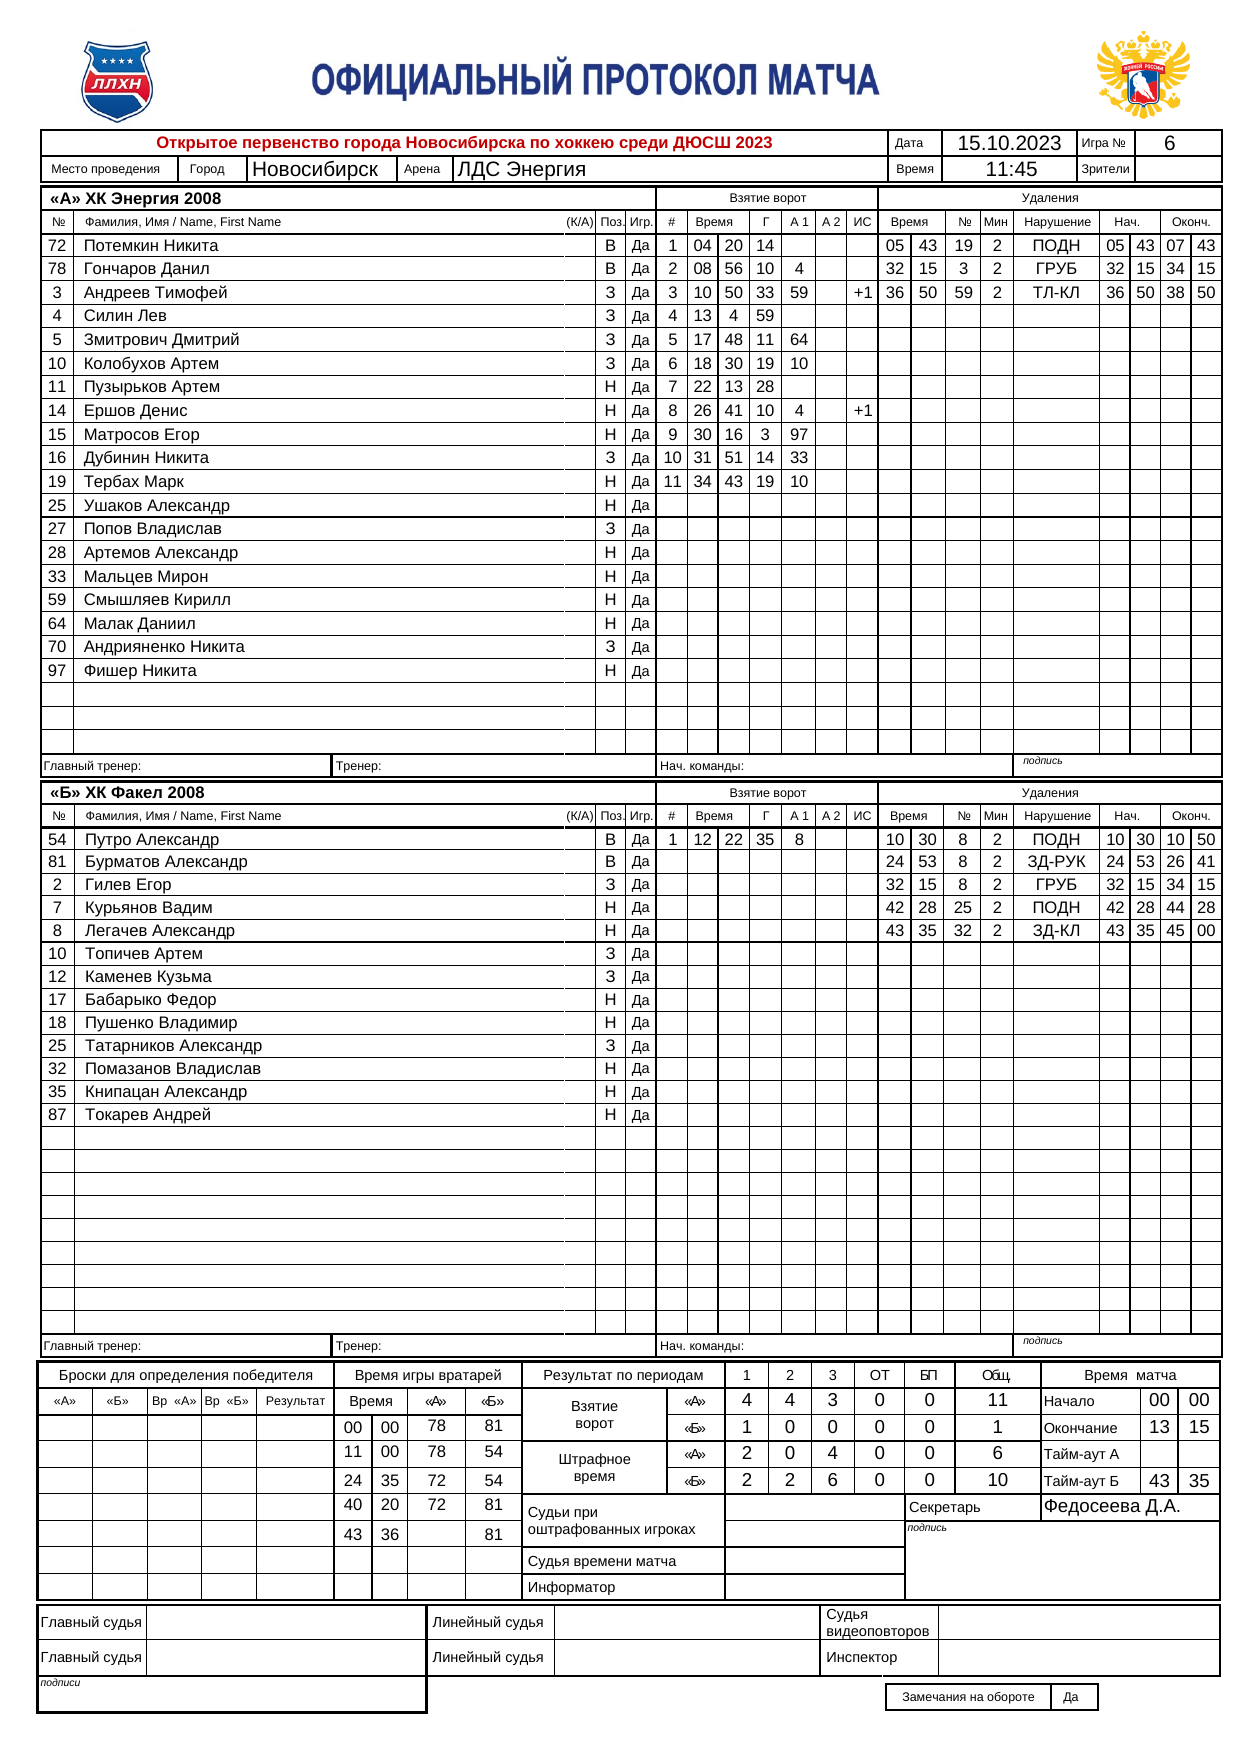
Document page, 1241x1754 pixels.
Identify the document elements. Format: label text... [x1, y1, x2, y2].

table_cell [1100, 376, 1129, 398]
table_cell [1192, 989, 1221, 1011]
table_cell [816, 446, 846, 469]
table_cell [565, 518, 595, 540]
table_cell ПОДН [1014, 896, 1099, 918]
table_cell [816, 1265, 846, 1287]
table_cell Ушаков Александр [74, 494, 564, 516]
table_cell [1014, 1127, 1099, 1149]
table_cell [847, 1081, 877, 1103]
table_cell [688, 1242, 717, 1264]
table_cell Да [626, 1012, 655, 1033]
table_cell [981, 1012, 1013, 1033]
table_cell [847, 235, 877, 256]
table_cell [1141, 1441, 1177, 1467]
table_cell [879, 588, 910, 611]
table_cell Пузырьков Артем [74, 376, 564, 398]
table_cell Город [179, 157, 246, 181]
table_header 6 [1136, 131, 1221, 155]
table_cell [1161, 989, 1190, 1011]
table_cell [1014, 328, 1099, 351]
table_cell 0 [812, 1415, 854, 1440]
table_cell [1192, 1081, 1221, 1103]
table_cell [750, 565, 781, 587]
table_cell 54 [466, 1468, 521, 1493]
table_cell 43 [1192, 235, 1221, 256]
table_cell [688, 612, 717, 634]
table_cell [657, 1219, 687, 1241]
table_cell 26 [688, 399, 717, 422]
table_cell [750, 1035, 781, 1057]
table_cell 10 [879, 829, 910, 849]
table_cell [565, 1104, 595, 1126]
table_cell Бурматов Александр [75, 850, 564, 872]
table_cell [719, 850, 749, 872]
table_cell [1100, 612, 1129, 634]
table_cell [565, 470, 595, 493]
table_cell Арена [398, 157, 452, 181]
table_cell [816, 966, 846, 987]
table_cell Да [626, 446, 655, 469]
table_cell [93, 1547, 147, 1573]
table_cell 8 [944, 874, 980, 895]
table_cell [657, 565, 687, 587]
table_cell [1161, 376, 1190, 398]
table_cell [1161, 1265, 1190, 1287]
table_cell [847, 257, 877, 280]
table_cell Да [626, 257, 655, 280]
table_cell [1131, 1311, 1160, 1333]
table_cell [565, 257, 595, 280]
table_cell 07 [1161, 235, 1190, 256]
table_cell Игр. [626, 211, 655, 233]
table_cell [565, 683, 595, 706]
table_cell 2 [769, 1468, 811, 1493]
table_cell З [596, 518, 625, 540]
table_cell [626, 1242, 655, 1264]
table_cell [816, 1127, 846, 1149]
table_cell 3 [42, 281, 73, 303]
table_cell [816, 376, 846, 398]
table_cell [847, 328, 877, 351]
table_cell [1161, 1150, 1190, 1172]
table_cell [565, 1288, 595, 1310]
table_cell «А» [408, 1389, 465, 1413]
table_cell Н [596, 920, 625, 941]
table_cell (К/А) [565, 211, 595, 233]
table_cell З [596, 636, 625, 658]
table_cell [1014, 966, 1099, 987]
table_cell 34 [1161, 874, 1190, 895]
table_cell [1161, 305, 1190, 327]
table_cell [879, 730, 910, 753]
table_cell [816, 565, 846, 587]
table_cell 81 [466, 1547, 521, 1573]
table_cell [1161, 730, 1190, 753]
table_cell [939, 1606, 1219, 1639]
table_cell [657, 896, 687, 918]
table_cell [782, 989, 815, 1011]
table_cell 81 [466, 1416, 521, 1440]
table_cell 0 [855, 1415, 904, 1440]
table_cell [565, 989, 595, 1011]
table_cell [816, 659, 846, 682]
table_cell 97 [782, 423, 815, 445]
table_cell А 1 [782, 805, 815, 826]
table_cell [1161, 966, 1190, 987]
table_cell «Б» [668, 1415, 724, 1440]
table_cell [408, 1521, 465, 1546]
table_cell [912, 1150, 943, 1172]
table_cell [946, 707, 980, 729]
table_cell [719, 1242, 749, 1264]
table_cell [596, 1219, 625, 1241]
table_cell [782, 1173, 815, 1195]
table_cell 2 [726, 1468, 768, 1493]
table_cell [565, 659, 595, 682]
table_cell [565, 328, 595, 351]
table_cell [1161, 1035, 1190, 1057]
table_cell «А» [668, 1442, 724, 1467]
table_cell 10 [782, 470, 815, 493]
table_cell [657, 1058, 687, 1079]
table_cell [408, 1574, 465, 1599]
table_cell [75, 1311, 564, 1333]
table_cell [1161, 943, 1190, 964]
table_cell [148, 1494, 201, 1520]
table_cell 19 [946, 235, 980, 256]
table_header 3 [812, 1363, 854, 1387]
table_cell 59 [946, 281, 980, 303]
table_cell 59 [782, 281, 815, 303]
table_cell [688, 1035, 717, 1057]
table_cell [657, 1196, 687, 1218]
table_cell [816, 1081, 846, 1103]
table_cell 17 [688, 328, 717, 351]
table_cell [42, 1288, 74, 1310]
table_header 2 [769, 1363, 811, 1387]
table_cell [981, 1173, 1013, 1195]
table_cell ТЛ-КЛ [1014, 281, 1099, 303]
table_cell [688, 636, 717, 658]
table_cell [1131, 1196, 1160, 1218]
table_cell 10 [750, 257, 781, 280]
table_cell [912, 1196, 943, 1218]
table_cell Да [626, 874, 655, 895]
table_cell [1131, 659, 1160, 682]
table_cell [257, 1494, 333, 1520]
table_cell [1014, 707, 1099, 729]
table_cell 11 [750, 328, 781, 351]
table_cell Да [626, 399, 655, 422]
table_cell [1136, 157, 1221, 181]
table_cell 00 [373, 1416, 407, 1440]
table_cell [1014, 1035, 1099, 1057]
table_cell 11:45 [943, 157, 1076, 181]
table_cell 56 [719, 257, 749, 280]
table_cell [688, 896, 717, 918]
table_cell [719, 920, 749, 941]
table_cell [565, 376, 595, 398]
table_cell [816, 305, 846, 327]
table_cell [1100, 588, 1129, 611]
table_cell [1014, 1311, 1099, 1333]
table_cell [912, 1104, 943, 1126]
table_header Общ. [956, 1363, 1040, 1387]
table_cell [879, 1012, 910, 1033]
table_cell 18 [42, 1012, 74, 1033]
table_cell [657, 850, 687, 872]
table_cell [565, 399, 595, 422]
table_cell [596, 707, 625, 729]
table_cell 35 [912, 920, 943, 941]
table_cell [1131, 352, 1160, 374]
table_cell [912, 966, 943, 987]
table_cell 10 [782, 352, 815, 374]
table_cell [1100, 1311, 1129, 1333]
table_cell Смышляев Кирилл [74, 588, 564, 611]
table_cell 15 [1179, 1415, 1219, 1440]
table_cell [912, 707, 945, 729]
table_cell [981, 1150, 1013, 1172]
table_cell [1192, 305, 1221, 327]
table_cell [847, 1035, 877, 1057]
table_cell 15 [1192, 257, 1221, 280]
table_cell Мин [981, 805, 1013, 826]
table_cell [1192, 1035, 1221, 1057]
table_header Удаления [879, 783, 1221, 803]
table_cell [816, 943, 846, 964]
table_cell 4 [812, 1442, 854, 1467]
table_cell [719, 896, 749, 918]
table_cell Игр. [626, 805, 655, 826]
table_cell 28 [42, 541, 73, 564]
table_cell [981, 1242, 1013, 1264]
table_cell 40 [335, 1494, 371, 1520]
table_cell [1014, 636, 1099, 658]
table_cell 1 [657, 829, 687, 849]
table_cell 54 [42, 829, 74, 849]
table_cell 8 [944, 829, 980, 849]
table_cell Н [596, 470, 625, 493]
table_cell [565, 1173, 595, 1195]
table_cell [847, 305, 877, 327]
table_cell [565, 235, 595, 256]
table_cell [74, 730, 564, 753]
table_cell [719, 565, 749, 587]
table_cell Андрияненко Никита [74, 636, 564, 658]
table_cell [1131, 1265, 1160, 1287]
table_cell 15 [912, 257, 945, 280]
table_cell [782, 376, 815, 398]
table_cell Фамилия, Имя / Name, First Name [74, 211, 565, 233]
table_cell Новосибирск [248, 157, 396, 181]
table_cell [782, 588, 815, 611]
table_cell «Б» [93, 1389, 147, 1413]
table_header Да [1052, 1685, 1097, 1709]
table_cell [726, 1575, 904, 1599]
table_cell [782, 1311, 815, 1333]
table_cell [946, 683, 980, 706]
table_cell [847, 612, 877, 634]
table_cell [879, 1150, 910, 1172]
table_cell [879, 470, 910, 493]
table_cell [148, 1441, 201, 1467]
table_cell [1131, 328, 1160, 351]
table_cell [782, 1196, 815, 1218]
table_cell [782, 966, 815, 987]
table_cell 14 [750, 446, 781, 469]
table_header Открытое первенство города Новосибирска по хоккею среди ДЮСШ 2023 [42, 131, 887, 155]
table_cell Фишер Никита [74, 659, 564, 682]
table_cell [93, 1494, 147, 1520]
table_header БП [905, 1363, 954, 1387]
table_cell 31 [688, 446, 717, 469]
table_cell [981, 612, 1013, 634]
table_cell 28 [1131, 896, 1160, 918]
table_cell [879, 966, 910, 987]
table_cell [688, 850, 717, 872]
table_cell [944, 1012, 980, 1033]
table_cell 20 [373, 1494, 407, 1520]
table_cell [42, 1265, 74, 1287]
table_cell [1014, 1265, 1099, 1287]
table_cell 36 [1100, 281, 1129, 303]
table_cell [912, 1173, 943, 1195]
table_cell 81 [466, 1521, 521, 1546]
table_cell 33 [782, 446, 815, 469]
table_cell А 2 [816, 211, 846, 233]
table_cell [879, 518, 910, 540]
table_cell 25 [944, 896, 980, 918]
table_cell Да [626, 494, 655, 516]
table_cell [879, 707, 910, 729]
table_cell Да [626, 305, 655, 327]
table_cell [847, 494, 877, 516]
table_cell [782, 636, 815, 658]
table_cell [1014, 494, 1099, 516]
table_cell 50 [1131, 281, 1160, 303]
table_cell [879, 328, 910, 351]
table_cell [719, 1288, 749, 1310]
table_cell Нач. [1100, 805, 1160, 826]
table_cell [912, 352, 945, 374]
table_cell 13 [688, 305, 717, 327]
table_cell [1100, 305, 1129, 327]
table_cell [1131, 1104, 1160, 1126]
table_cell [1192, 423, 1221, 445]
table_cell Судья времени матча [523, 1548, 724, 1573]
table_cell [944, 1265, 980, 1287]
table_cell 50 [719, 281, 749, 303]
table_cell [719, 1196, 749, 1218]
table_cell Да [626, 920, 655, 941]
table_cell [148, 1416, 201, 1440]
table_cell [946, 328, 980, 351]
table_cell Да [626, 352, 655, 374]
table_cell [75, 1127, 564, 1149]
table_cell [946, 636, 980, 658]
table_cell [782, 518, 815, 540]
table_cell Мин [981, 211, 1013, 233]
table_cell [466, 1574, 521, 1599]
table_cell [719, 943, 749, 964]
table_cell [719, 612, 749, 634]
table_cell [944, 1196, 980, 1218]
table_cell [782, 874, 815, 895]
table_cell Тайм-аут А [1042, 1441, 1140, 1467]
table_cell [657, 707, 687, 729]
table_cell [750, 636, 781, 658]
table_cell [912, 470, 945, 493]
table_cell Г [750, 211, 781, 233]
table_cell [816, 707, 846, 729]
table_cell [782, 1081, 815, 1103]
table_cell [626, 1311, 655, 1333]
table_cell Да [626, 588, 655, 611]
table_cell [750, 1219, 781, 1241]
table_cell Книпацан Александр [75, 1081, 564, 1103]
table_cell [1100, 541, 1129, 564]
table_cell 24 [1100, 850, 1129, 872]
table_cell [816, 281, 846, 303]
table_cell [39, 1521, 92, 1546]
table_header Дата [889, 131, 941, 155]
table_cell 30 [1131, 829, 1160, 849]
table_cell 43 [1141, 1468, 1177, 1493]
table_cell [1192, 588, 1221, 611]
table_cell [1100, 989, 1129, 1011]
table_cell Главный тренер: [42, 1335, 330, 1356]
table_cell [726, 1495, 904, 1520]
table_cell [565, 920, 595, 941]
table_cell [719, 1150, 749, 1172]
table_cell [1131, 565, 1160, 587]
table_cell [626, 1150, 655, 1172]
table_cell Да [626, 235, 655, 256]
table_cell [1014, 943, 1099, 964]
table_cell [981, 1104, 1013, 1126]
table_cell [335, 1574, 371, 1599]
table_cell [912, 636, 945, 658]
table_cell Да [626, 1104, 655, 1126]
table_cell «А» [668, 1389, 724, 1413]
table_cell [944, 1242, 980, 1264]
table_cell 9 [657, 423, 687, 445]
table_cell Главный судья [39, 1640, 146, 1675]
table_cell 45 [335, 1547, 371, 1573]
table_cell [1161, 328, 1190, 351]
table_cell Путро Александр [75, 829, 564, 849]
table_cell [879, 1104, 910, 1126]
table_cell [1100, 683, 1129, 706]
table_cell [657, 1265, 687, 1287]
table_cell [816, 257, 846, 280]
table_header Взятие ворот [657, 783, 877, 803]
table_cell [1192, 565, 1221, 587]
table_cell [816, 730, 846, 753]
table_cell [944, 1127, 980, 1149]
table_cell [565, 730, 595, 753]
table_cell [42, 1311, 74, 1333]
table_cell Судьи при оштрафованных игроках [523, 1495, 724, 1546]
table_header Взятие ворот [657, 188, 877, 209]
table_cell 14 [42, 399, 73, 422]
table_cell [1161, 1242, 1190, 1264]
table_cell 2 [657, 257, 687, 280]
table_cell [596, 1288, 625, 1310]
table_cell [981, 328, 1013, 351]
table_cell № [42, 211, 73, 233]
table_cell Взятие ворот [523, 1389, 666, 1440]
table_cell [626, 1265, 655, 1287]
table_cell [879, 1173, 910, 1195]
table_cell [879, 1035, 910, 1057]
table_cell 33 [750, 281, 781, 303]
table_cell 4 [657, 305, 687, 327]
table_cell [750, 588, 781, 611]
table_cell Н [596, 1081, 625, 1103]
table_cell Н [596, 541, 625, 564]
table_cell [1014, 423, 1099, 445]
table_cell 5 [42, 328, 73, 351]
table_header 15.10.2023 [943, 131, 1076, 155]
table_cell 15 [1131, 874, 1160, 895]
table_cell 43 [879, 920, 910, 941]
table_cell [750, 1265, 781, 1287]
table_cell [1161, 494, 1190, 516]
table_cell [1100, 1173, 1129, 1195]
table_cell [1161, 399, 1190, 422]
table_cell ГРУБ [1014, 874, 1099, 895]
table_cell [1192, 730, 1221, 753]
table_cell [750, 1242, 781, 1264]
table_cell Н [596, 399, 625, 422]
table_cell [1192, 1196, 1221, 1218]
table_cell 8 [782, 829, 815, 849]
table_cell [688, 1196, 717, 1218]
table_cell [750, 730, 781, 753]
table_cell [657, 518, 687, 540]
table_cell Малак Даниил [74, 612, 564, 634]
table_cell [847, 829, 877, 849]
table_cell [1131, 989, 1160, 1011]
table_cell [596, 1173, 625, 1195]
table_cell [1014, 1196, 1099, 1218]
table_cell [1161, 1288, 1190, 1310]
table_cell [1192, 659, 1221, 682]
table_cell «А» [39, 1389, 92, 1413]
table_cell подпись [1014, 755, 1221, 776]
table_cell [565, 423, 595, 445]
table_cell [782, 541, 815, 564]
table_cell [1192, 518, 1221, 540]
table_cell 6 [657, 352, 687, 374]
table_cell 64 [782, 328, 815, 351]
table_cell 4 [719, 305, 749, 327]
table_cell [847, 1242, 877, 1264]
table_cell [565, 588, 595, 611]
table_cell [782, 565, 815, 587]
table_cell [1161, 518, 1190, 540]
table_cell [847, 1058, 877, 1079]
table_cell 4 [42, 305, 73, 327]
table_cell Зрители [1078, 157, 1134, 181]
table_cell [1192, 1150, 1221, 1172]
table_cell 15 [1192, 874, 1221, 895]
table_cell [719, 1012, 749, 1033]
table_cell 53 [912, 850, 943, 872]
table_cell [1100, 636, 1129, 658]
table_cell [847, 850, 877, 872]
table_cell 4 [782, 399, 815, 422]
table_cell 00 [373, 1441, 407, 1467]
table_cell [879, 423, 910, 445]
table_cell [565, 1196, 595, 1218]
table_cell 50 [912, 281, 945, 303]
table_cell Дубинин Никита [74, 446, 564, 469]
table_cell [1100, 1127, 1129, 1149]
table_cell [1131, 707, 1160, 729]
table_cell [847, 943, 877, 964]
table_cell Да [626, 541, 655, 564]
table_cell (К/А) [565, 805, 595, 826]
table_cell 24 [335, 1468, 371, 1493]
table_cell [1100, 943, 1129, 964]
table_cell В [596, 850, 625, 872]
table_cell А 1 [782, 211, 815, 233]
table_header «А» ХК Энергия 2008 [42, 188, 655, 209]
table_cell [816, 920, 846, 941]
table_cell [879, 659, 910, 682]
table_cell 8 [42, 920, 74, 941]
table_cell [750, 683, 781, 706]
table_cell Да [626, 850, 655, 872]
table_cell [912, 1127, 943, 1149]
table_cell [816, 1242, 846, 1264]
table_cell [847, 1150, 877, 1172]
table_cell [912, 1219, 943, 1241]
table_header Игра № [1078, 131, 1134, 155]
table_cell [148, 1574, 201, 1599]
table_cell [202, 1468, 256, 1493]
table_cell [719, 966, 749, 987]
table_cell [879, 989, 910, 1011]
table_cell [657, 730, 687, 753]
table_cell [1100, 399, 1129, 422]
table_cell [42, 1196, 74, 1218]
table_cell Токарев Андрей [75, 1104, 564, 1126]
table_cell [816, 1150, 846, 1172]
table_cell Нач. команды: [657, 755, 1012, 776]
table_cell [719, 1035, 749, 1057]
table_cell 35 [750, 829, 781, 849]
table_cell [847, 966, 877, 987]
table_cell [565, 352, 595, 374]
table_cell [1131, 636, 1160, 658]
table_cell [847, 423, 877, 445]
table_cell [1014, 683, 1099, 706]
table_cell [1161, 1104, 1190, 1126]
table_cell [1131, 966, 1160, 987]
table_cell [657, 1104, 687, 1126]
table_cell [912, 1242, 943, 1264]
table_cell [981, 1288, 1013, 1310]
table_cell 44 [1161, 896, 1190, 918]
table_cell [1192, 399, 1221, 422]
table_cell [981, 494, 1013, 516]
table_cell [816, 896, 846, 918]
table_cell [879, 1265, 910, 1287]
table_cell Да [626, 659, 655, 682]
table_cell 1 [956, 1415, 1040, 1440]
table_cell [782, 850, 815, 872]
table_cell Легачев Александр [75, 920, 564, 941]
table_cell [981, 1196, 1013, 1218]
table_cell [75, 1288, 564, 1310]
table_cell З [596, 281, 625, 303]
table_cell [782, 707, 815, 729]
table_cell Начало [1042, 1389, 1140, 1413]
table_cell Штрафное время [523, 1442, 666, 1493]
table_cell 30 [912, 829, 943, 849]
table_cell 2 [981, 874, 1013, 895]
table_cell Н [596, 659, 625, 682]
table_cell Н [596, 989, 625, 1011]
table_cell [1192, 966, 1221, 987]
table_cell [1131, 1081, 1160, 1103]
table_cell [565, 1012, 595, 1033]
table_cell [657, 1173, 687, 1195]
table_cell [816, 588, 846, 611]
table_cell Да [626, 1081, 655, 1103]
table_cell [816, 1104, 846, 1126]
table_cell [750, 1058, 781, 1079]
table_cell 0 [855, 1389, 904, 1413]
table_cell [1014, 659, 1099, 682]
table_cell [1100, 328, 1129, 351]
table_cell Судья видеоповторов [821, 1606, 938, 1639]
table_cell [565, 1127, 595, 1149]
table_cell 10 [657, 446, 687, 469]
table_cell Андреев Тимофей [74, 281, 564, 303]
table_cell [782, 896, 815, 918]
table_cell 43 [912, 235, 945, 256]
table_cell [657, 1242, 687, 1264]
table_cell [202, 1574, 256, 1599]
table_cell [816, 1288, 846, 1310]
table_cell [1131, 730, 1160, 753]
table_cell [1100, 518, 1129, 540]
table_cell [1161, 1196, 1190, 1218]
table_cell 87 [42, 1104, 74, 1126]
table_cell [565, 1311, 595, 1333]
table_cell [1014, 1288, 1099, 1310]
table_cell 70 [42, 636, 73, 658]
table_cell [1161, 1311, 1190, 1333]
table_cell 2 [981, 920, 1013, 941]
table_cell [719, 518, 749, 540]
table_cell [202, 1494, 256, 1520]
table_cell [782, 1127, 815, 1149]
table_cell 27 [42, 518, 73, 540]
table_header Результат по периодам [523, 1363, 724, 1387]
table_cell [42, 707, 73, 729]
table_cell [981, 565, 1013, 587]
table_cell 2 [726, 1442, 768, 1467]
table_cell [946, 588, 980, 611]
table_cell # [657, 805, 687, 826]
table_cell 7 [657, 376, 687, 398]
table_cell [1161, 565, 1190, 587]
table_cell [912, 989, 943, 1011]
table_cell 12 [688, 829, 717, 849]
table_cell [657, 683, 687, 706]
table_cell [750, 518, 781, 540]
table_cell [912, 1012, 943, 1033]
table_cell [657, 1081, 687, 1103]
table_cell [750, 1127, 781, 1149]
table_cell [688, 659, 717, 682]
table_cell [879, 376, 910, 398]
table_cell [726, 1521, 904, 1546]
table_cell [981, 943, 1013, 964]
table_cell [879, 446, 910, 469]
table_cell Нач. [1100, 211, 1160, 233]
table_cell Артемов Александр [74, 541, 564, 564]
table_cell 6 [812, 1468, 854, 1493]
table_cell [912, 446, 945, 469]
table_cell [657, 1288, 687, 1310]
table_cell Потемкин Никита [74, 235, 564, 256]
table_cell [981, 707, 1013, 729]
table_cell 0 [855, 1468, 904, 1493]
table_cell 2 [981, 281, 1013, 303]
table_cell [626, 683, 655, 706]
table_cell [981, 1311, 1013, 1333]
table_cell [879, 1196, 910, 1218]
table_cell [816, 399, 846, 422]
table_cell 25 [42, 494, 73, 516]
table_cell [1100, 352, 1129, 374]
table_cell [719, 1173, 749, 1195]
table_cell ЗД-КЛ [1014, 920, 1099, 941]
table_cell [93, 1521, 147, 1546]
table_cell [750, 1196, 781, 1218]
table_cell [750, 1150, 781, 1172]
table_cell 11 [42, 376, 73, 398]
table_cell [719, 659, 749, 682]
table_cell [1099, 1682, 1220, 1711]
table_cell [42, 1173, 74, 1195]
table_cell [879, 636, 910, 658]
table_cell 00 [1141, 1389, 1177, 1413]
table_cell [981, 683, 1013, 706]
table_cell 19 [750, 352, 781, 374]
table_cell [1192, 1265, 1221, 1287]
table_cell 15 [912, 874, 943, 895]
table_cell 28 [750, 376, 781, 398]
table_cell [782, 305, 815, 327]
table_cell [912, 683, 945, 706]
table_cell 0 [769, 1442, 811, 1467]
table_cell Секретарь [906, 1495, 1040, 1520]
table_cell Н [596, 1012, 625, 1033]
table_cell [981, 518, 1013, 540]
table_cell Тайм-аут Б [1042, 1468, 1140, 1493]
table_cell Время [335, 1389, 407, 1413]
table_cell Время [688, 211, 749, 233]
table_cell [816, 1035, 846, 1057]
table_cell [944, 1311, 980, 1333]
table_cell [147, 1640, 425, 1675]
table_cell 24 [879, 850, 910, 872]
table_cell [1192, 636, 1221, 658]
table_cell [944, 1081, 980, 1103]
table_cell 4 [769, 1389, 811, 1413]
table_cell В [596, 257, 625, 280]
table_cell [565, 850, 595, 872]
table_cell 00 [1179, 1389, 1219, 1413]
table_cell [1131, 1242, 1160, 1264]
table_cell [596, 1311, 625, 1333]
table_cell [1179, 1441, 1219, 1467]
table_cell [1161, 1127, 1190, 1149]
table_cell Ершов Денис [74, 399, 564, 422]
table_cell [596, 1127, 625, 1149]
table_cell Да [626, 829, 655, 849]
table_cell Время [688, 805, 749, 826]
table_cell [816, 541, 846, 564]
table_cell З [596, 966, 625, 987]
table_cell [981, 470, 1013, 493]
table_cell 8 [944, 850, 980, 872]
table_cell Нач. команды: [657, 1335, 1012, 1356]
table_cell 34 [688, 470, 717, 493]
table_cell [750, 1173, 781, 1195]
table_cell [912, 328, 945, 351]
table_cell [565, 1081, 595, 1103]
table_cell [1131, 1173, 1160, 1195]
table_cell [719, 989, 749, 1011]
table_cell [1100, 470, 1129, 493]
table_cell [565, 707, 595, 729]
table_cell Н [596, 494, 625, 516]
table_cell [42, 1242, 74, 1264]
table_cell 11 [657, 470, 687, 493]
table_cell 13 [719, 376, 749, 398]
table_cell [912, 305, 945, 327]
table_cell [42, 683, 73, 706]
table_cell [782, 920, 815, 941]
table_cell [1161, 683, 1190, 706]
table_cell [847, 989, 877, 1011]
table_cell Окончание [1042, 1415, 1140, 1440]
table_cell 11 [335, 1441, 371, 1467]
table_cell [42, 1127, 74, 1149]
table_cell 32 [944, 920, 980, 941]
table_cell [1014, 399, 1099, 422]
table_cell [719, 1127, 749, 1149]
table_cell [782, 1058, 815, 1079]
table_cell [719, 1104, 749, 1126]
table_cell подписи [39, 1677, 425, 1711]
table_cell [596, 1242, 625, 1264]
table_cell [565, 943, 595, 964]
picture [5, 28, 1197, 129]
table_cell [782, 943, 815, 964]
table_cell [596, 730, 625, 753]
table_cell [1192, 943, 1221, 964]
table_cell [981, 446, 1013, 469]
table_cell [1014, 989, 1099, 1011]
table_cell [912, 494, 945, 516]
table_cell [1131, 1012, 1160, 1033]
table_cell В [596, 829, 625, 849]
table_cell [816, 636, 846, 658]
table_cell [688, 1127, 717, 1149]
table_cell [946, 541, 980, 564]
table_cell [912, 565, 945, 587]
table_cell [816, 1219, 846, 1241]
table_cell [981, 1058, 1013, 1079]
table_cell 78 [408, 1416, 465, 1440]
table_cell ИС [847, 211, 877, 233]
table_cell [1192, 494, 1221, 516]
table_cell [944, 1058, 980, 1079]
table_cell З [596, 446, 625, 469]
table_cell 1 [726, 1415, 768, 1440]
table_cell [688, 1219, 717, 1241]
table_cell Да [626, 376, 655, 398]
table_cell ИС [847, 805, 877, 826]
table_cell [944, 943, 980, 964]
table_cell Главный судья [39, 1606, 146, 1639]
table_cell [1192, 1173, 1221, 1195]
table_cell № [42, 805, 74, 826]
table_cell [1014, 730, 1099, 753]
table_cell [1192, 1311, 1221, 1333]
table_cell [1161, 588, 1190, 611]
table_cell [555, 1606, 819, 1639]
table_cell [257, 1416, 333, 1440]
table_cell [1014, 1012, 1099, 1033]
table_cell [847, 1219, 877, 1241]
table_cell ЛДС Энергия [454, 157, 887, 181]
table_cell [719, 1081, 749, 1103]
table_cell [565, 1150, 595, 1172]
table_cell [657, 541, 687, 564]
table_cell 34 [1161, 257, 1190, 280]
table_cell 72 [408, 1494, 465, 1520]
table_cell 43 [335, 1521, 371, 1546]
table_cell Н [596, 423, 625, 445]
table_cell [565, 494, 595, 516]
table_cell [946, 352, 980, 374]
table_cell 72 [408, 1468, 465, 1493]
table_cell [816, 1196, 846, 1218]
table_cell [847, 730, 877, 753]
table_cell [750, 612, 781, 634]
table_cell 10 [42, 352, 73, 374]
table_cell [847, 874, 877, 895]
table_cell 2 [981, 235, 1013, 256]
table_cell [912, 1311, 943, 1333]
table_cell [750, 541, 781, 564]
table_cell 33 [42, 565, 73, 587]
table_cell Вр «А» [148, 1389, 201, 1413]
table_cell [596, 1150, 625, 1172]
table_cell [719, 1311, 749, 1333]
table_cell [688, 730, 717, 753]
table_cell [148, 1468, 201, 1493]
table_cell [257, 1468, 333, 1493]
table_cell [1161, 1058, 1190, 1079]
table_cell [1100, 659, 1129, 682]
table_cell [782, 659, 815, 682]
table_cell 0 [905, 1389, 954, 1413]
table_cell [688, 874, 717, 895]
table_cell [596, 1265, 625, 1287]
table_cell 6 [956, 1442, 1040, 1467]
table_cell Татарников Александр [75, 1035, 564, 1057]
table_cell Курьянов Вадим [75, 896, 564, 918]
table_cell [1100, 1150, 1129, 1172]
table_cell [688, 966, 717, 987]
table_cell 50 [1192, 281, 1221, 303]
table_cell [782, 730, 815, 753]
table_cell Колобухов Артем [74, 352, 564, 374]
table_cell 05 [1100, 235, 1129, 256]
table_cell [719, 683, 749, 706]
table_cell [944, 989, 980, 1011]
table_cell [688, 1311, 717, 1333]
table_cell [782, 1104, 815, 1126]
table_cell [816, 850, 846, 872]
table_cell [879, 565, 910, 587]
table_cell Федосеева Д.А. [1042, 1495, 1219, 1520]
table_cell [1100, 1081, 1129, 1103]
table_cell [879, 1219, 910, 1241]
table_cell [879, 352, 910, 374]
table_cell Тренер: [333, 755, 655, 776]
table_cell [946, 423, 980, 445]
table_cell [565, 1219, 595, 1241]
table_cell [1131, 1150, 1160, 1172]
table_cell [688, 707, 717, 729]
table_cell [981, 659, 1013, 682]
table_cell [202, 1416, 256, 1440]
table_cell 35 [1179, 1468, 1219, 1493]
table_cell [688, 588, 717, 611]
table_cell [847, 896, 877, 918]
table_cell [719, 494, 749, 516]
table_cell [946, 399, 980, 422]
table_cell [719, 730, 749, 753]
table_cell [1192, 470, 1221, 493]
table_cell [981, 1265, 1013, 1287]
table_cell [946, 565, 980, 587]
table_cell 51 [719, 446, 749, 469]
table_cell [879, 1058, 910, 1079]
table_cell [847, 1288, 877, 1310]
table_cell 32 [879, 874, 910, 895]
table_cell [75, 1265, 564, 1287]
table_cell [816, 494, 846, 516]
table_cell [1192, 1058, 1221, 1079]
table_cell [816, 235, 846, 256]
table_cell [1131, 399, 1160, 422]
table_cell Н [596, 612, 625, 634]
table_cell 1 [657, 235, 687, 256]
table_cell З [596, 352, 625, 374]
table_cell З [596, 328, 625, 351]
table_cell [1014, 376, 1099, 398]
table_cell [879, 1081, 910, 1103]
table_cell 11 [956, 1389, 1040, 1413]
table_cell [39, 1416, 92, 1440]
table_cell [75, 1242, 564, 1264]
table_cell [657, 1012, 687, 1033]
table_cell [202, 1547, 256, 1573]
table_cell [1100, 707, 1129, 729]
table_cell [688, 920, 717, 941]
table_cell 28 [912, 896, 943, 918]
table_cell [1161, 707, 1190, 729]
table_cell [912, 943, 943, 964]
table_cell [816, 874, 846, 895]
table_cell [257, 1547, 333, 1573]
table_cell [1161, 541, 1190, 564]
table_header 1 [726, 1363, 768, 1387]
table_cell 16 [42, 446, 73, 469]
table_cell [1131, 446, 1160, 469]
table_cell [750, 707, 781, 729]
table_cell [1192, 541, 1221, 564]
table_cell 0 [905, 1415, 954, 1440]
table_cell 0 [769, 1415, 811, 1440]
table_cell +1 [847, 399, 877, 422]
table_cell [39, 1468, 92, 1493]
table_cell Главный тренер: [42, 755, 330, 776]
table_cell [912, 1058, 943, 1079]
table_cell Вр «Б» [202, 1389, 256, 1413]
table_cell 32 [1100, 874, 1129, 895]
table_cell Г [750, 805, 781, 826]
table_cell [912, 1288, 943, 1310]
table_cell [719, 588, 749, 611]
table_cell 10 [688, 281, 717, 303]
table_cell Да [626, 1035, 655, 1057]
table_cell [847, 470, 877, 493]
table_cell [1131, 1058, 1160, 1079]
table_cell [1131, 305, 1160, 327]
table_cell [912, 612, 945, 634]
table_cell 04 [688, 235, 717, 256]
table_cell [847, 446, 877, 469]
table_cell [981, 989, 1013, 1011]
table_cell [939, 1640, 1219, 1675]
table_cell 00 [335, 1416, 371, 1440]
table_cell [1131, 612, 1160, 634]
table_cell [750, 943, 781, 964]
table_cell 43 [719, 470, 749, 493]
table_cell [750, 896, 781, 918]
table_cell [257, 1441, 333, 1467]
table_cell [981, 399, 1013, 422]
table_cell 26 [1161, 850, 1190, 872]
table_cell 50 [1192, 829, 1221, 849]
table_cell [1014, 565, 1099, 587]
table_cell [719, 1265, 749, 1287]
table_header Броски для определения победителя [39, 1363, 333, 1387]
table_cell [202, 1521, 256, 1546]
table_cell ПОДН [1014, 829, 1099, 849]
table_cell [93, 1468, 147, 1493]
table_cell [596, 683, 625, 706]
table_cell 45 [1161, 920, 1190, 941]
table_cell Каменев Кузьма [75, 966, 564, 987]
table_cell [750, 1104, 781, 1126]
table_cell [688, 989, 717, 1011]
table_cell Результат [257, 1389, 333, 1413]
table_cell [555, 1640, 819, 1675]
table_cell 81 [466, 1494, 521, 1520]
table_cell 54 [466, 1441, 521, 1467]
table_cell [816, 1012, 846, 1033]
table_cell [847, 376, 877, 398]
table_cell [1131, 541, 1160, 564]
table_cell [688, 683, 717, 706]
table_cell [1192, 1104, 1221, 1126]
table_cell [782, 1288, 815, 1310]
table_cell [1014, 446, 1099, 469]
table_cell 4 [782, 257, 815, 280]
table_cell [719, 874, 749, 895]
table_cell 05 [879, 235, 910, 256]
table_cell [257, 1521, 333, 1546]
table_cell [847, 683, 877, 706]
table_cell [1100, 1242, 1129, 1264]
table_cell [946, 518, 980, 540]
table_cell [1100, 1058, 1129, 1079]
table_cell [565, 1058, 595, 1079]
table_cell [565, 636, 595, 658]
table_cell [912, 1035, 943, 1057]
table_cell 2 [42, 874, 74, 895]
table_cell [75, 1173, 564, 1195]
table_cell [912, 399, 945, 422]
table_cell [847, 920, 877, 941]
table_cell [1014, 541, 1099, 564]
table_cell 0 [905, 1442, 954, 1467]
table_cell [626, 1196, 655, 1218]
table_cell Попов Владислав [74, 518, 564, 540]
table_cell Да [626, 636, 655, 658]
table_cell [75, 1150, 564, 1172]
table_cell [657, 588, 687, 611]
table_cell [657, 943, 687, 964]
table_cell [688, 1012, 717, 1033]
table_cell 15 [1131, 257, 1160, 280]
table_cell Топичев Артем [75, 943, 564, 964]
table_cell [946, 470, 980, 493]
table_cell [688, 1288, 717, 1310]
table_cell [1100, 1104, 1129, 1126]
table_cell [782, 1150, 815, 1172]
table_cell [946, 659, 980, 682]
table_cell [688, 565, 717, 587]
table_cell [565, 1035, 595, 1057]
table_cell [1131, 943, 1160, 964]
table_cell Н [596, 1104, 625, 1126]
table_cell [847, 707, 877, 729]
table_cell [847, 352, 877, 374]
table_cell [782, 1242, 815, 1264]
table_header «Б» ХК Факел 2008 [42, 783, 655, 803]
table_cell [847, 541, 877, 564]
table_cell [1131, 683, 1160, 706]
table_cell Да [626, 966, 655, 987]
table_cell 12 [42, 966, 74, 987]
table_cell [981, 305, 1013, 327]
table_cell [75, 1196, 564, 1218]
table_cell [944, 1150, 980, 1172]
table_cell [782, 235, 815, 256]
table_cell [944, 1219, 980, 1241]
table_cell [1192, 707, 1221, 729]
table_cell [879, 1127, 910, 1149]
table_cell [1161, 1219, 1190, 1241]
table_cell [726, 1548, 904, 1573]
table_cell Линейный судья [428, 1640, 554, 1675]
table_cell 10 [956, 1468, 1040, 1493]
table_cell [981, 541, 1013, 564]
table_cell Бабарыко Федор [75, 989, 564, 1011]
table_cell [1100, 966, 1129, 987]
table_cell [912, 1265, 943, 1287]
table_cell Да [626, 470, 655, 493]
table_cell [816, 1173, 846, 1195]
table_cell [1014, 352, 1099, 374]
table_cell «Б » [466, 1389, 521, 1413]
table_cell [565, 1242, 595, 1264]
table_cell [1014, 588, 1099, 611]
table_cell [719, 541, 749, 564]
table_cell Инспектор [821, 1640, 938, 1675]
table_cell 00 [1192, 920, 1221, 941]
table_cell 38 [1161, 281, 1190, 303]
table_cell [1192, 683, 1221, 706]
table_cell 2 [981, 257, 1013, 280]
table_cell № [944, 805, 980, 826]
table_cell [1014, 1150, 1099, 1172]
table_cell [750, 494, 781, 516]
table_cell «Б» [668, 1468, 724, 1493]
table_cell [1192, 612, 1221, 634]
table_cell З [596, 943, 625, 964]
table_cell Время [889, 157, 941, 181]
table_cell 43 [1131, 235, 1160, 256]
table_cell [912, 423, 945, 445]
table_cell [750, 989, 781, 1011]
table_cell Да [626, 612, 655, 634]
table_cell З [596, 1035, 625, 1057]
table_cell [1192, 1219, 1221, 1241]
table_cell [1014, 1173, 1099, 1195]
table_cell Гилев Егор [75, 874, 564, 895]
table_cell Нарушение [1014, 805, 1099, 826]
table_cell 42 [879, 896, 910, 918]
table_cell 72 [42, 235, 73, 256]
table_cell [1100, 446, 1129, 469]
table_cell [981, 352, 1013, 374]
table_cell [1192, 376, 1221, 398]
table_cell [688, 1081, 717, 1103]
table_cell [1131, 470, 1160, 493]
table_cell [782, 1265, 815, 1287]
table_cell [1014, 1219, 1099, 1241]
table_cell Н [596, 588, 625, 611]
table_cell 5 [657, 328, 687, 351]
table_cell Н [596, 1058, 625, 1079]
table_cell 48 [719, 328, 749, 351]
table_cell 19 [750, 470, 781, 493]
table_cell Да [626, 943, 655, 964]
table_cell ГРУБ [1014, 257, 1099, 280]
table_cell [1192, 1012, 1221, 1033]
table_cell 17 [42, 989, 74, 1011]
table_cell [981, 376, 1013, 398]
table_cell [847, 1196, 877, 1218]
table_cell [39, 1494, 92, 1520]
table_cell № [946, 211, 980, 233]
table_cell [657, 659, 687, 682]
table_cell [879, 541, 910, 564]
table_cell 0 [855, 1442, 904, 1467]
table_cell 53 [1131, 850, 1160, 872]
table_header Время игры вратарей [335, 1363, 521, 1387]
table_cell [1161, 352, 1190, 374]
table_cell [750, 1012, 781, 1033]
table_cell [42, 1150, 74, 1172]
table_cell [719, 1058, 749, 1079]
table_cell [1014, 1104, 1099, 1126]
table_cell Н [596, 565, 625, 587]
table_cell [879, 305, 910, 327]
table_cell [42, 730, 73, 753]
table_cell Фамилия, Имя / Name, First Name [75, 805, 565, 826]
table_cell [981, 1219, 1013, 1241]
table_cell [1192, 1242, 1221, 1264]
table_cell [688, 1173, 717, 1195]
table_cell [657, 636, 687, 658]
table_cell Мальцев Мирон [74, 565, 564, 587]
table_cell А 2 [816, 805, 846, 826]
table_cell [626, 1219, 655, 1241]
table_cell З [596, 874, 625, 895]
table_cell [879, 494, 910, 516]
table_cell [1161, 423, 1190, 445]
table_cell 2 [981, 829, 1013, 849]
table_cell [816, 1311, 846, 1333]
table_cell ЗД-РУК [1014, 850, 1099, 872]
table_cell [1131, 376, 1160, 398]
table_cell Да [626, 1058, 655, 1079]
table_cell [719, 1219, 749, 1241]
table_cell [93, 1574, 147, 1599]
table_cell 18 [688, 352, 717, 374]
table_cell Да [626, 518, 655, 540]
table_cell [1131, 588, 1160, 611]
table_cell 32 [879, 257, 910, 280]
table_cell [688, 541, 717, 564]
table_cell Да [626, 565, 655, 587]
table_cell [626, 730, 655, 753]
table_cell 4 [726, 1389, 768, 1413]
table_cell 32 [1100, 257, 1129, 280]
table_cell Оконч. [1161, 211, 1221, 233]
table_cell [75, 1219, 564, 1241]
table_cell [981, 730, 1013, 753]
table_cell [42, 1219, 74, 1241]
table_cell [1100, 1219, 1129, 1241]
table_cell [147, 1606, 425, 1639]
table_cell [39, 1441, 92, 1467]
table_cell [847, 1104, 877, 1126]
table_cell Нарушение [1014, 211, 1099, 233]
table_cell [1100, 565, 1129, 587]
table_cell [74, 683, 564, 706]
table_cell [688, 1104, 717, 1126]
table_cell Матросов Егор [74, 423, 564, 445]
table_cell 35 [42, 1081, 74, 1103]
table_cell [626, 1173, 655, 1195]
table_cell [657, 612, 687, 634]
table_cell [981, 636, 1013, 658]
table_cell 10 [42, 943, 74, 964]
table_cell подпись [1014, 1335, 1221, 1356]
table_cell [565, 874, 595, 895]
table_cell [944, 966, 980, 987]
table_cell [657, 989, 687, 1011]
table_cell [39, 1574, 92, 1599]
table_cell 28 [1192, 896, 1221, 918]
table_cell 41 [719, 399, 749, 422]
table_cell [1014, 305, 1099, 327]
table_cell 22 [719, 829, 749, 849]
table_header Время матча [1042, 1363, 1219, 1387]
table_cell подпись [906, 1522, 1219, 1599]
table_cell [981, 1081, 1013, 1103]
table_cell 08 [688, 257, 717, 280]
table_cell В [596, 235, 625, 256]
table_cell [596, 1196, 625, 1218]
table_cell [565, 541, 595, 564]
table_cell [879, 612, 910, 634]
table_cell [1161, 659, 1190, 682]
table_cell 30 [719, 352, 749, 374]
table_cell [1100, 730, 1129, 753]
table_cell [816, 683, 846, 706]
table_cell [1161, 446, 1190, 469]
table_cell [944, 1035, 980, 1057]
table_cell [148, 1521, 201, 1546]
table_cell [1014, 518, 1099, 540]
table_cell 25 [42, 1035, 74, 1057]
table_cell [816, 470, 846, 493]
table_cell Да [626, 989, 655, 1011]
table_cell Время [879, 211, 945, 233]
table_cell [912, 518, 945, 540]
table_cell ПОДН [1014, 235, 1099, 256]
table_cell [1192, 446, 1221, 469]
table_cell 15 [42, 423, 73, 445]
table_cell [565, 612, 595, 634]
table_cell [816, 612, 846, 634]
table_cell Помазанов Владислав [75, 1058, 564, 1079]
table_cell Н [596, 896, 625, 918]
table_cell [1100, 423, 1129, 445]
table_cell [879, 683, 910, 706]
table_cell [750, 874, 781, 895]
table_cell [148, 1547, 201, 1573]
table_cell [1192, 352, 1221, 374]
table_cell [1131, 423, 1160, 445]
table_cell [1161, 470, 1190, 493]
table_cell [750, 966, 781, 987]
table_cell [1100, 1035, 1129, 1057]
table_cell [1161, 1081, 1190, 1103]
table_cell 35 [1131, 920, 1160, 941]
table_cell [847, 1127, 877, 1149]
table_cell [39, 1547, 92, 1573]
table_header Замечания на обороте [887, 1685, 1050, 1709]
table_cell [74, 707, 564, 729]
table_cell 59 [750, 305, 781, 327]
table_cell [750, 920, 781, 941]
table_cell [816, 518, 846, 540]
table_cell 00 [373, 1547, 407, 1573]
table_cell 36 [373, 1521, 407, 1546]
table_cell [565, 446, 595, 469]
table_cell [981, 588, 1013, 611]
table_cell 43 [1100, 920, 1129, 941]
table_cell [1100, 1288, 1129, 1310]
table_cell [816, 352, 846, 374]
table_cell [946, 305, 980, 327]
table_cell [750, 659, 781, 682]
table_cell [847, 659, 877, 682]
table_cell 32 [42, 1058, 74, 1079]
table_cell Да [626, 281, 655, 303]
table_cell [565, 565, 595, 587]
table_cell 41 [1192, 850, 1221, 872]
table_cell [657, 494, 687, 516]
table_cell [981, 1035, 1013, 1057]
table_cell [719, 636, 749, 658]
table_cell 10 [750, 399, 781, 422]
table_cell [1192, 1288, 1221, 1310]
table_cell [912, 730, 945, 753]
table_cell +1 [847, 281, 877, 303]
table_cell [879, 1242, 910, 1264]
table_cell [657, 1311, 687, 1333]
table_cell [750, 1288, 781, 1310]
table_cell [93, 1416, 147, 1440]
table_cell [565, 896, 595, 918]
table_cell 42 [1100, 896, 1129, 918]
table_cell [847, 1265, 877, 1287]
table_cell 3 [750, 423, 781, 445]
table_cell [912, 1081, 943, 1103]
table_cell [565, 829, 595, 849]
table_cell Время [879, 805, 943, 826]
table_cell [750, 1311, 781, 1333]
table_cell [657, 874, 687, 895]
table_cell [1131, 1127, 1160, 1149]
table_cell [847, 636, 877, 658]
table_cell [816, 829, 846, 849]
table_cell [847, 565, 877, 587]
table_cell Да [626, 423, 655, 445]
table_cell Поз. [596, 211, 625, 233]
table_cell [946, 612, 980, 634]
table_cell [1014, 1081, 1099, 1103]
table_cell [1131, 1219, 1160, 1241]
table_cell Оконч. [1161, 805, 1221, 826]
table_cell # [657, 211, 687, 233]
table_cell [565, 966, 595, 987]
table_cell [912, 588, 945, 611]
table_cell [847, 1173, 877, 1195]
table_cell [373, 1574, 407, 1599]
table_cell 0 [905, 1468, 954, 1493]
table_cell [782, 1012, 815, 1033]
table_cell Н [596, 376, 625, 398]
table_cell [1014, 612, 1099, 634]
table_cell [657, 966, 687, 987]
table_cell [1131, 1035, 1160, 1057]
table_cell [879, 399, 910, 422]
table_cell 97 [42, 659, 73, 682]
table_cell [257, 1574, 333, 1599]
table_cell [847, 1311, 877, 1333]
table_cell [782, 612, 815, 634]
table_cell [657, 1035, 687, 1057]
table_cell [981, 966, 1013, 987]
table_cell [816, 328, 846, 351]
table_header Удаления [879, 188, 1221, 209]
table_cell [1161, 1012, 1190, 1033]
table_cell 30 [688, 423, 717, 445]
table_cell [565, 1265, 595, 1287]
table_cell [816, 989, 846, 1011]
table_cell [912, 376, 945, 398]
table_cell 2 [981, 896, 1013, 918]
table_cell 16 [719, 423, 749, 445]
table_cell [946, 376, 980, 398]
table_cell [1100, 1196, 1129, 1218]
table_cell 3 [657, 281, 687, 303]
table_cell [883, 1677, 1220, 1681]
table_cell [879, 1288, 910, 1310]
table_cell [782, 1219, 815, 1241]
table_cell [946, 494, 980, 516]
table_cell [1192, 1127, 1221, 1149]
table_cell [981, 1127, 1013, 1149]
table_cell [428, 1677, 882, 1711]
table_cell [688, 1265, 717, 1287]
table_cell [912, 659, 945, 682]
table_cell [750, 1081, 781, 1103]
table_cell [912, 541, 945, 564]
table_cell 8 [657, 399, 687, 422]
table_cell [1131, 518, 1160, 540]
table_cell 59 [42, 588, 73, 611]
table_cell [1161, 1173, 1190, 1195]
table_cell 36 [879, 281, 910, 303]
table_cell [879, 943, 910, 964]
table_cell [816, 423, 846, 445]
table_cell [944, 1288, 980, 1310]
table_cell З [596, 305, 625, 327]
table_cell [782, 683, 815, 706]
table_header ОТ [855, 1363, 904, 1387]
table_cell [782, 494, 815, 516]
table_cell [565, 305, 595, 327]
table_cell Гончаров Данил [74, 257, 564, 280]
table_cell [1100, 1265, 1129, 1287]
table_cell [1161, 636, 1190, 658]
table_cell [626, 1288, 655, 1310]
table_cell 7 [42, 896, 74, 918]
table_cell 78 [408, 1441, 465, 1467]
table_cell [1131, 1288, 1160, 1310]
table_cell [847, 588, 877, 611]
table_cell Поз. [596, 805, 625, 826]
table_cell Змитрович Дмитрий [74, 328, 564, 351]
table_cell [1192, 328, 1221, 351]
table_cell [847, 1012, 877, 1033]
table_cell [657, 1127, 687, 1149]
table_cell [1014, 1242, 1099, 1264]
table_cell Да [626, 896, 655, 918]
table_cell 78 [42, 257, 73, 280]
table_cell [202, 1441, 256, 1467]
table_cell [1014, 1058, 1099, 1079]
table_cell [688, 1058, 717, 1079]
table_cell [565, 281, 595, 303]
table_cell [688, 1150, 717, 1172]
table_cell 20 [719, 235, 749, 256]
table_cell 35 [373, 1468, 407, 1493]
table_cell [657, 920, 687, 941]
table_cell 72 [408, 1547, 465, 1573]
table_cell Да [626, 328, 655, 351]
table_cell [688, 494, 717, 516]
table_cell [816, 1058, 846, 1079]
table_cell 2 [981, 850, 1013, 872]
table_cell 14 [750, 235, 781, 256]
table_cell [1100, 494, 1129, 516]
table_cell [93, 1441, 147, 1467]
table_cell [657, 1150, 687, 1172]
table_cell [847, 518, 877, 540]
table_cell [944, 1104, 980, 1126]
table_cell [981, 423, 1013, 445]
table_cell [946, 730, 980, 753]
table_cell [946, 446, 980, 469]
table_cell 13 [1141, 1415, 1177, 1440]
table_cell Тербах Марк [74, 470, 564, 493]
table_cell 10 [1100, 829, 1129, 849]
table_cell 10 [1161, 829, 1190, 849]
table_cell [879, 1311, 910, 1333]
table_cell 64 [42, 612, 73, 634]
table_cell 19 [42, 470, 73, 493]
table_cell Линейный судья [428, 1606, 554, 1639]
table_cell [782, 1035, 815, 1057]
table_cell [1131, 494, 1160, 516]
table_cell [1161, 612, 1190, 634]
table_cell [688, 518, 717, 540]
table_cell 22 [688, 376, 717, 398]
table_cell [1014, 470, 1099, 493]
table_cell 81 [42, 850, 74, 872]
table_cell [626, 1127, 655, 1149]
table_cell [944, 1173, 980, 1195]
table_cell Информатор [523, 1575, 724, 1599]
table_cell Тренер: [333, 1335, 655, 1356]
table_cell [688, 943, 717, 964]
table_cell [719, 707, 749, 729]
table_cell [750, 850, 781, 872]
table_cell Силин Лев [74, 305, 564, 327]
table_cell Место проведения [42, 157, 177, 181]
table_cell [626, 707, 655, 729]
table_cell 3 [812, 1389, 854, 1413]
table_cell [1100, 1012, 1129, 1033]
table_cell 3 [946, 257, 980, 280]
table_cell Пушенко Владимир [75, 1012, 564, 1033]
